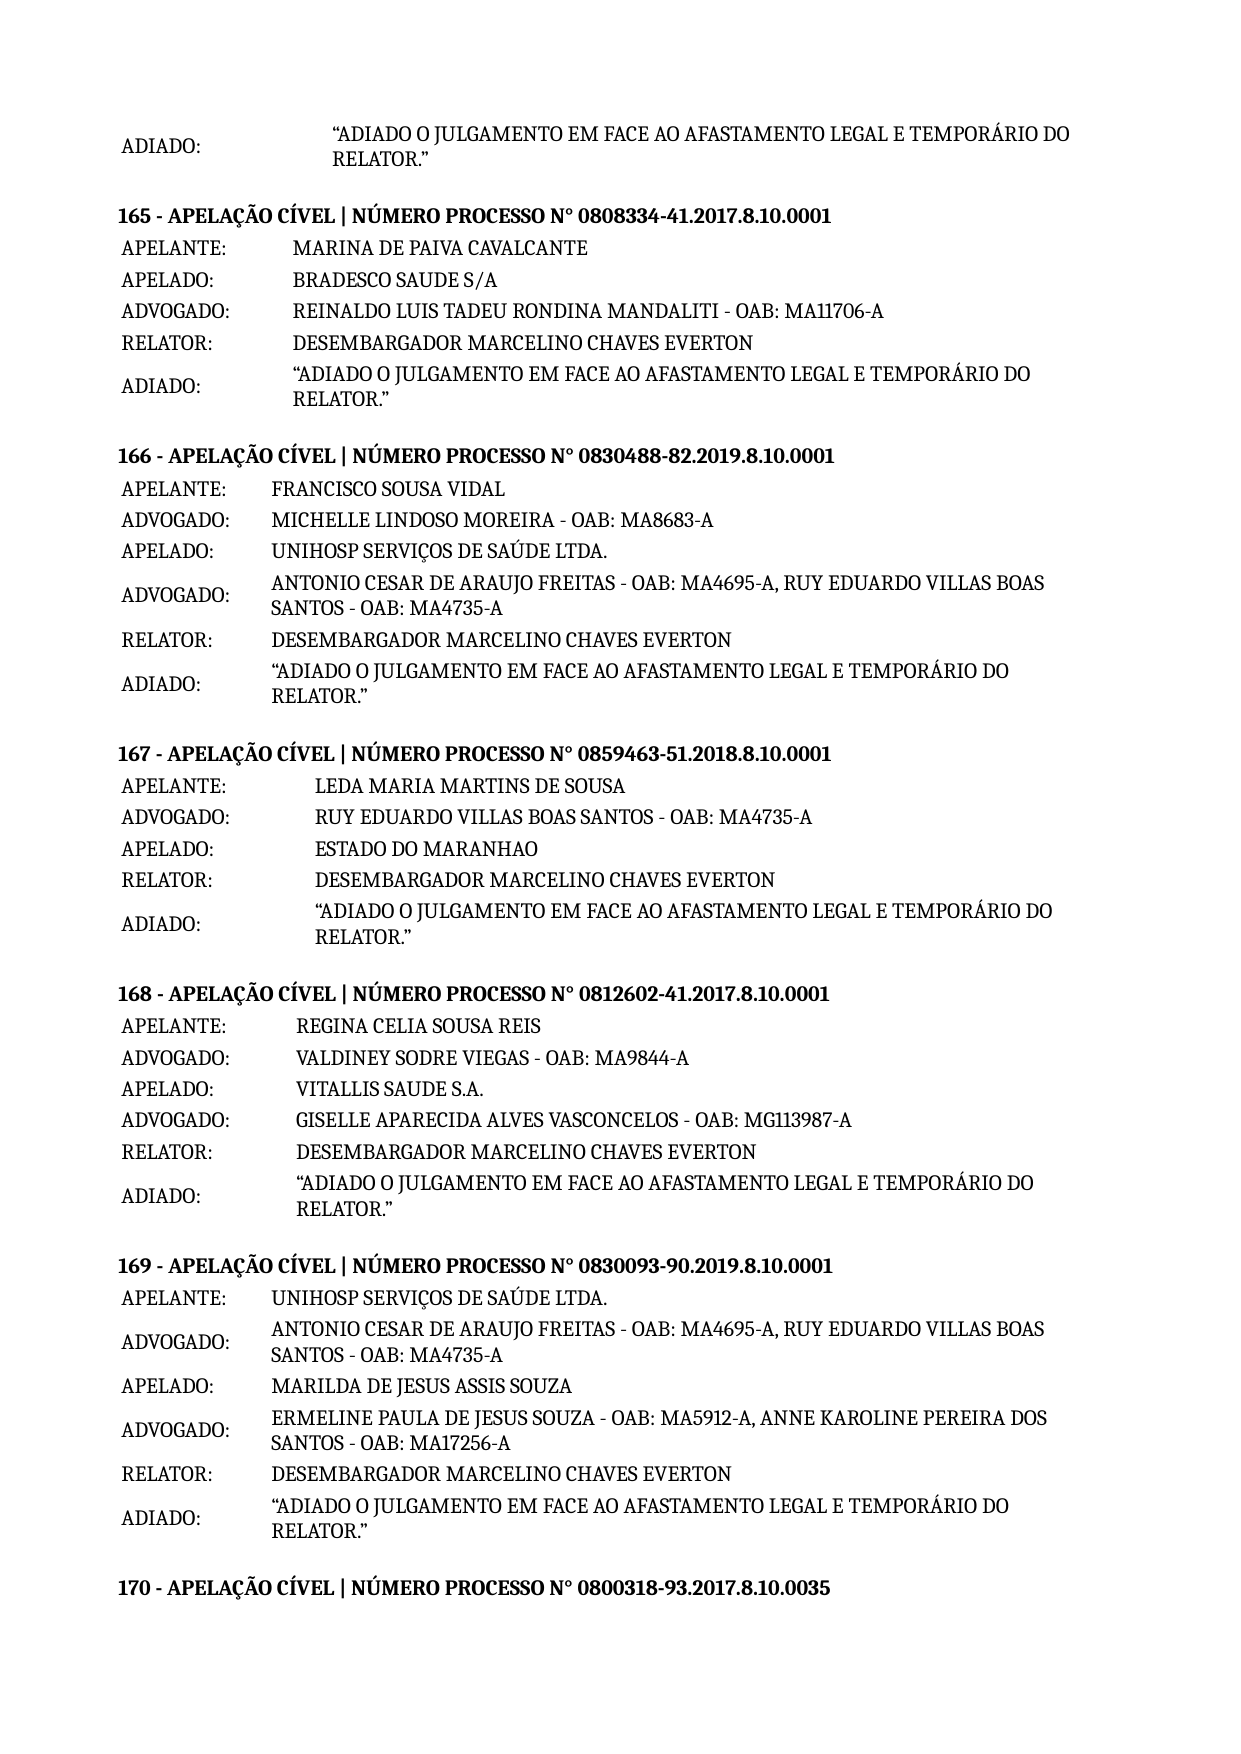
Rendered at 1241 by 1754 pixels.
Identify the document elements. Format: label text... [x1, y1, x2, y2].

table_cell MARILDA DE JESUS ASSIS SOUZA [268, 1371, 1112, 1402]
table_cell ADVOGADO: [118, 802, 311, 833]
table_cell “ADIADO O JULGAMENTO EM FACE AO AFASTAMENTO LEGAL E TEMPORÁRIO DO RELATOR.” [329, 118, 1112, 175]
table_header FRANCISCO SOUSA VIDAL [268, 473, 1112, 504]
table_cell DESEMBARGADOR MARCELINO CHAVES EVERTON [293, 1136, 1112, 1168]
table_cell RELATOR: [118, 865, 311, 896]
table_cell ADIADO: [118, 359, 289, 415]
table_cell VITALLIS SAUDE S.A. [293, 1074, 1112, 1105]
table_cell ESTADO DO MARANHAO [311, 833, 1112, 864]
text 165 - APELAÇÃO CÍVEL | NÚMERO PROCESSO N° 0808334-41.2017.8.10.0001 [118, 204, 1122, 229]
table_cell ADIADO: [118, 118, 329, 175]
table_cell “ADIADO O JULGAMENTO EM FACE AO AFASTAMENTO LEGAL E TEMPORÁRIO DO RELATOR.” [289, 359, 1112, 415]
table_cell DESEMBARGADOR MARCELINO CHAVES EVERTON [268, 1459, 1112, 1490]
table_cell RELATOR: [118, 1459, 268, 1490]
table_cell DESEMBARGADOR MARCELINO CHAVES EVERTON [289, 327, 1112, 358]
table_header APELANTE: [118, 473, 268, 504]
table_header UNIHOSP SERVIÇOS DE SAÚDE LTDA. [268, 1283, 1112, 1314]
table_cell ADVOGADO: [118, 1042, 293, 1073]
table_cell APELADO: [118, 1074, 293, 1105]
table_cell ANTONIO CESAR DE ARAUJO FREITAS - OAB: MA4695-A, RUY EDUARDO VILLAS BOAS SANTOS - OAB: MA4735-A [268, 568, 1112, 624]
table_cell UNIHOSP SERVIÇOS DE SAÚDE LTDA. [268, 536, 1112, 567]
table_cell ADVOGADO: [118, 505, 268, 536]
table_header APELANTE: [118, 770, 311, 802]
table_cell ERMELINE PAULA DE JESUS SOUZA - OAB: MA5912-A, ANNE KAROLINE PEREIRA DOS SANTOS - OAB: MA17256-A [268, 1402, 1112, 1459]
table_cell APELADO: [118, 536, 268, 567]
table_cell RUY EDUARDO VILLAS BOAS SANTOS - OAB: MA4735-A [311, 802, 1112, 833]
table_header APELANTE: [118, 1283, 268, 1314]
table_cell MICHELLE LINDOSO MOREIRA - OAB: MA8683-A [268, 505, 1112, 536]
text 166 - APELAÇÃO CÍVEL | NÚMERO PROCESSO N° 0830488-82.2019.8.10.0001 [118, 444, 1122, 469]
table_cell GISELLE APARECIDA ALVES VASCONCELOS - OAB: MG113987-A [293, 1105, 1112, 1136]
table_cell ANTONIO CESAR DE ARAUJO FREITAS - OAB: MA4695-A, RUY EDUARDO VILLAS BOAS SANTOS - OAB: MA4735-A [268, 1314, 1112, 1371]
table_cell ADIADO: [118, 1168, 293, 1224]
table_cell ADVOGADO: [118, 568, 268, 624]
table_header REGINA CELIA SOUSA REIS [293, 1011, 1112, 1042]
table_cell ADVOGADO: [118, 1402, 268, 1459]
table_header LEDA MARIA MARTINS DE SOUSA [311, 770, 1112, 802]
text 168 - APELAÇÃO CÍVEL | NÚMERO PROCESSO N° 0812602-41.2017.8.10.0001 [118, 982, 1122, 1007]
table_cell “ADIADO O JULGAMENTO EM FACE AO AFASTAMENTO LEGAL E TEMPORÁRIO DO RELATOR.” [268, 656, 1112, 712]
table_cell ADVOGADO: [118, 1314, 268, 1371]
table_cell VALDINEY SODRE VIEGAS - OAB: MA9844-A [293, 1042, 1112, 1073]
table_cell DESEMBARGADOR MARCELINO CHAVES EVERTON [268, 624, 1112, 656]
table_cell APELADO: [118, 1371, 268, 1402]
table_cell ADIADO: [118, 1490, 268, 1547]
table_cell ADIADO: [118, 896, 311, 953]
table_cell APELADO: [118, 833, 311, 864]
table_cell ADIADO: [118, 656, 268, 712]
table_cell BRADESCO SAUDE S/A [289, 264, 1112, 296]
table_cell RELATOR: [118, 1136, 293, 1168]
text 169 - APELAÇÃO CÍVEL | NÚMERO PROCESSO N° 0830093-90.2019.8.10.0001 [118, 1253, 1122, 1279]
text 170 - APELAÇÃO CÍVEL | NÚMERO PROCESSO N° 0800318-93.2017.8.10.0035 [118, 1576, 1122, 1601]
table_cell “ADIADO O JULGAMENTO EM FACE AO AFASTAMENTO LEGAL E TEMPORÁRIO DO RELATOR.” [311, 896, 1112, 953]
table_header MARINA DE PAIVA CAVALCANTE [289, 233, 1112, 264]
table_header APELANTE: [118, 1011, 293, 1042]
table_cell REINALDO LUIS TADEU RONDINA MANDALITI - OAB: MA11706-A [289, 296, 1112, 327]
text 167 - APELAÇÃO CÍVEL | NÚMERO PROCESSO N° 0859463-51.2018.8.10.0001 [118, 741, 1122, 766]
table_cell ADVOGADO: [118, 296, 289, 327]
table_cell “ADIADO O JULGAMENTO EM FACE AO AFASTAMENTO LEGAL E TEMPORÁRIO DO RELATOR.” [268, 1490, 1112, 1547]
table_header APELANTE: [118, 233, 289, 264]
table_cell RELATOR: [118, 327, 289, 358]
table_cell DESEMBARGADOR MARCELINO CHAVES EVERTON [311, 865, 1112, 896]
table_cell ADVOGADO: [118, 1105, 293, 1136]
table_cell “ADIADO O JULGAMENTO EM FACE AO AFASTAMENTO LEGAL E TEMPORÁRIO DO RELATOR.” [293, 1168, 1112, 1224]
table_cell APELADO: [118, 264, 289, 296]
table_cell RELATOR: [118, 624, 268, 656]
